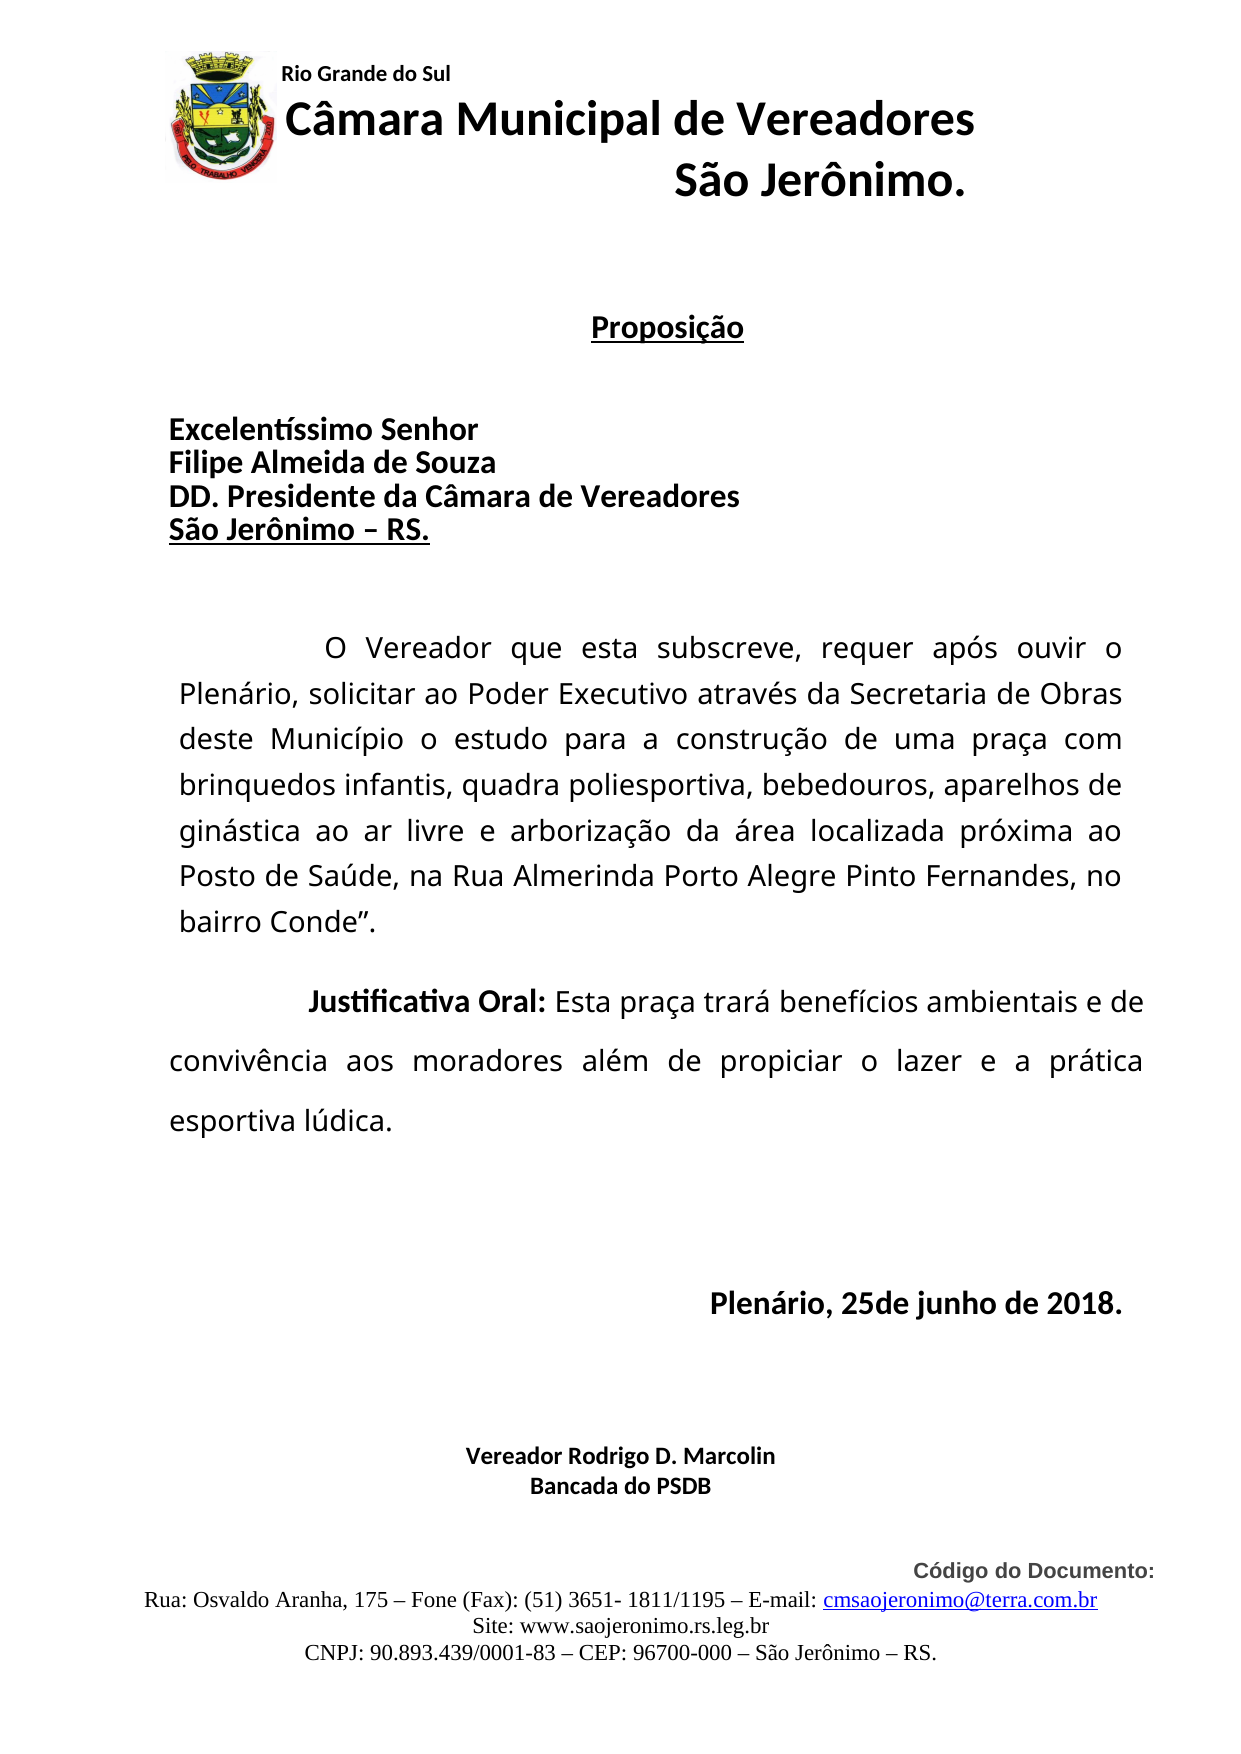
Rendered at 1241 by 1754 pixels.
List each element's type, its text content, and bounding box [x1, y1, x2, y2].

text Código do Documento: [75, 1558, 1166, 1583]
text Excelentíssimo Senhor [169, 414, 1110, 447]
text O Vereador que esta subscreve, requer após ouvir o Plenário, solicitar ao Poder Executivo através da Secretaria de Obras deste Município o estudo para a construção de uma praça com brinquedos infantis, quadra poliesportiva, bebedouros, aparelhos de ginástica ao ar livre e arborização da área localizada próxima ao Posto de Saúde, na Rua Almerinda Porto Alegre Pinto Fernandes, no bairro Conde”. [178, 627, 1123, 941]
text Justificativa Oral: Esta praça trará benefícios ambientais e de convivência aos moradores além de propiciar o lazer e a prática esportiva lúdica. [169, 980, 1144, 1140]
subtitle Proposição [225, 307, 1110, 347]
text Vereador Rodrigo D. Marcolin [75, 1440, 1166, 1470]
text São Jerônimo – RS. [169, 514, 1110, 547]
text Plenário, 25de junho de 2018. [169, 1282, 1123, 1322]
text Filipe Almeida de Souza [169, 447, 1110, 481]
text Bancada do PSDB [75, 1470, 1166, 1501]
text DD. Presidente da Câmara de Vereadores [169, 481, 1110, 514]
